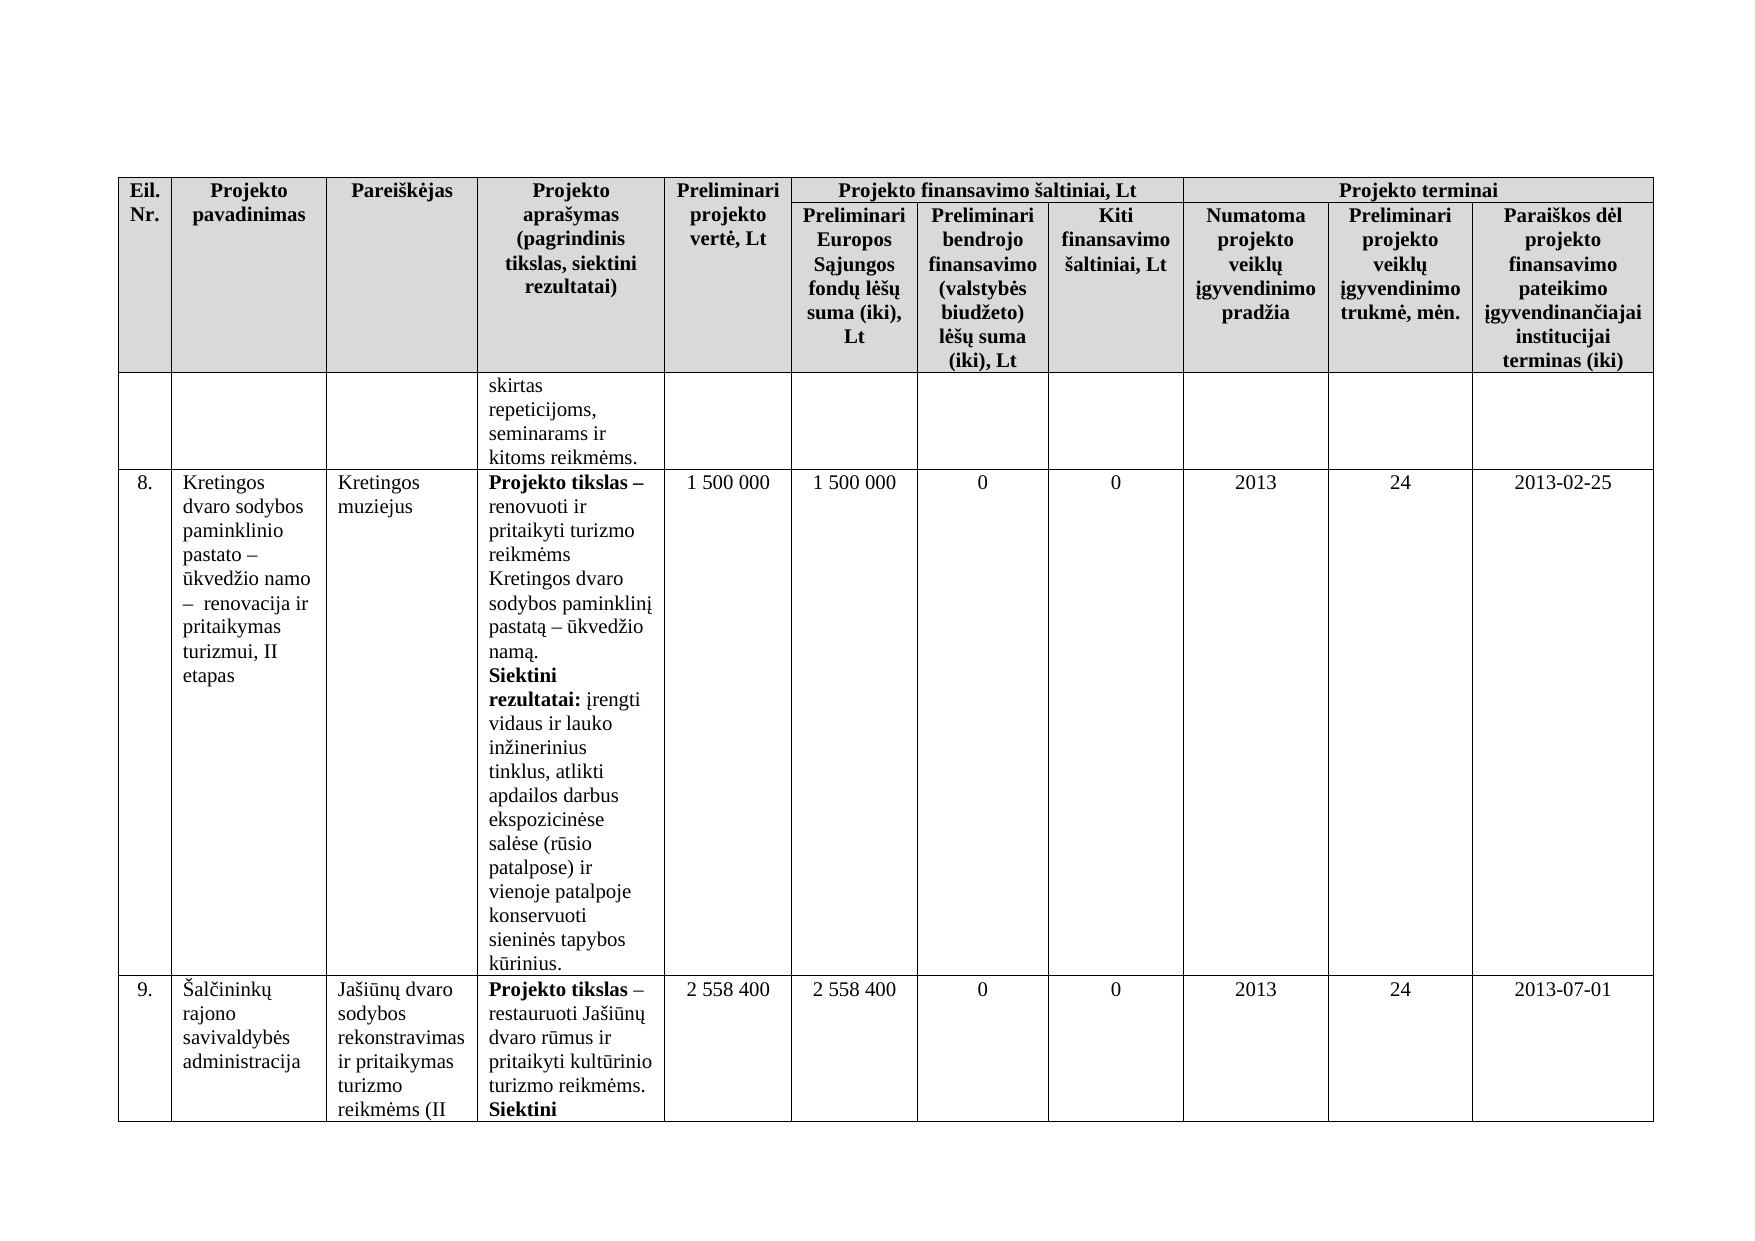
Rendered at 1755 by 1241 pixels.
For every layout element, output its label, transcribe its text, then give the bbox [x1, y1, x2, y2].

table_cell [327, 373, 477, 469]
table_cell Preliminari projekto veiklų įgyvendinimo trukmė, mėn. [1329, 203, 1472, 372]
table_cell 2013 [1184, 470, 1328, 975]
table_header Pareiškėjas [327, 178, 477, 372]
table_cell [1049, 373, 1183, 469]
table_header Eil. Nr. [119, 178, 171, 372]
table_cell Paraiškos dėl projekto finansavimo pateikimo įgyvendinančiajai institucijai terminas (iki) [1473, 203, 1653, 372]
table_cell 0 [1049, 976, 1183, 1121]
table_cell 0 [918, 470, 1048, 975]
table_cell Jašiūnų dvaro sodybos rekonstravimas ir pritaikymas turizmo reikmėms (II [327, 976, 477, 1121]
table_cell [172, 373, 326, 469]
table_cell 1 500 000 [665, 470, 791, 975]
table_cell 24 [1329, 976, 1472, 1121]
table_cell [119, 373, 171, 469]
table_cell 9. [119, 976, 171, 1121]
table_cell [1473, 373, 1653, 469]
table_header Projekto terminai [1184, 178, 1653, 202]
table_cell Kretingos muziejus [327, 470, 477, 975]
table_cell 1 500 000 [792, 470, 917, 975]
table_cell Numatoma projekto veiklų įgyvendinimo pradžia [1184, 203, 1328, 372]
table_cell Kretingos dvaro sodybos paminklinio pastato – ūkvedžio namo – renovacija ir pritaikymas turizmui, II etapas [172, 470, 326, 975]
table_cell 8. [119, 470, 171, 975]
table_cell [665, 373, 791, 469]
table_cell [792, 373, 917, 469]
table_cell 0 [918, 976, 1048, 1121]
table_cell 2 558 400 [792, 976, 917, 1121]
table_cell Preliminari Europos Sąjungos fondų lėšų suma (iki), Lt [792, 203, 917, 372]
table_cell Preliminari bendrojo finansavimo (valstybės biudžeto) lėšų suma (iki), Lt [918, 203, 1048, 372]
table_cell [918, 373, 1048, 469]
table_cell 2013-02-25 [1473, 470, 1653, 975]
table_header Preliminari projekto vertė, Lt [665, 178, 791, 372]
table_cell 0 [1049, 470, 1183, 975]
table_header Projekto aprašymas (pagrindinis tikslas, siektini rezultatai) [478, 178, 664, 372]
table_cell Kiti finansavimo šaltiniai, Lt [1049, 203, 1183, 372]
table_cell Projekto tikslas – renovuoti ir pritaikyti turizmo reikmėms Kretingos dvaro sodybos paminklinį pastatą – ūkvedžio namą. Siektini rezultatai: įrengti vidaus ir lauko inžinerinius tinklus, atlikti apdailos darbus ekspozicinėse salėse (rūsio patalpose) ir vienoje patalpoje konservuoti sieninės tapybos kūrinius. [478, 470, 664, 975]
table_cell [1329, 373, 1472, 469]
table_cell Projekto tikslas – restauruoti Jašiūnų dvaro rūmus ir pritaikyti kultūrinio turizmo reikmėms. Siektini [478, 976, 664, 1121]
table_header Projekto pavadinimas [172, 178, 326, 372]
table_cell skirtas repeticijoms, seminarams ir kitoms reikmėms. [478, 373, 664, 469]
table_cell 2013-07-01 [1473, 976, 1653, 1121]
table_cell 2013 [1184, 976, 1328, 1121]
table_cell 2 558 400 [665, 976, 791, 1121]
table_cell Šalčininkų rajono savivaldybės administracija [172, 976, 326, 1121]
table_cell 24 [1329, 470, 1472, 975]
table_header Projekto finansavimo šaltiniai, Lt [792, 178, 1183, 202]
table_cell [1184, 373, 1328, 469]
